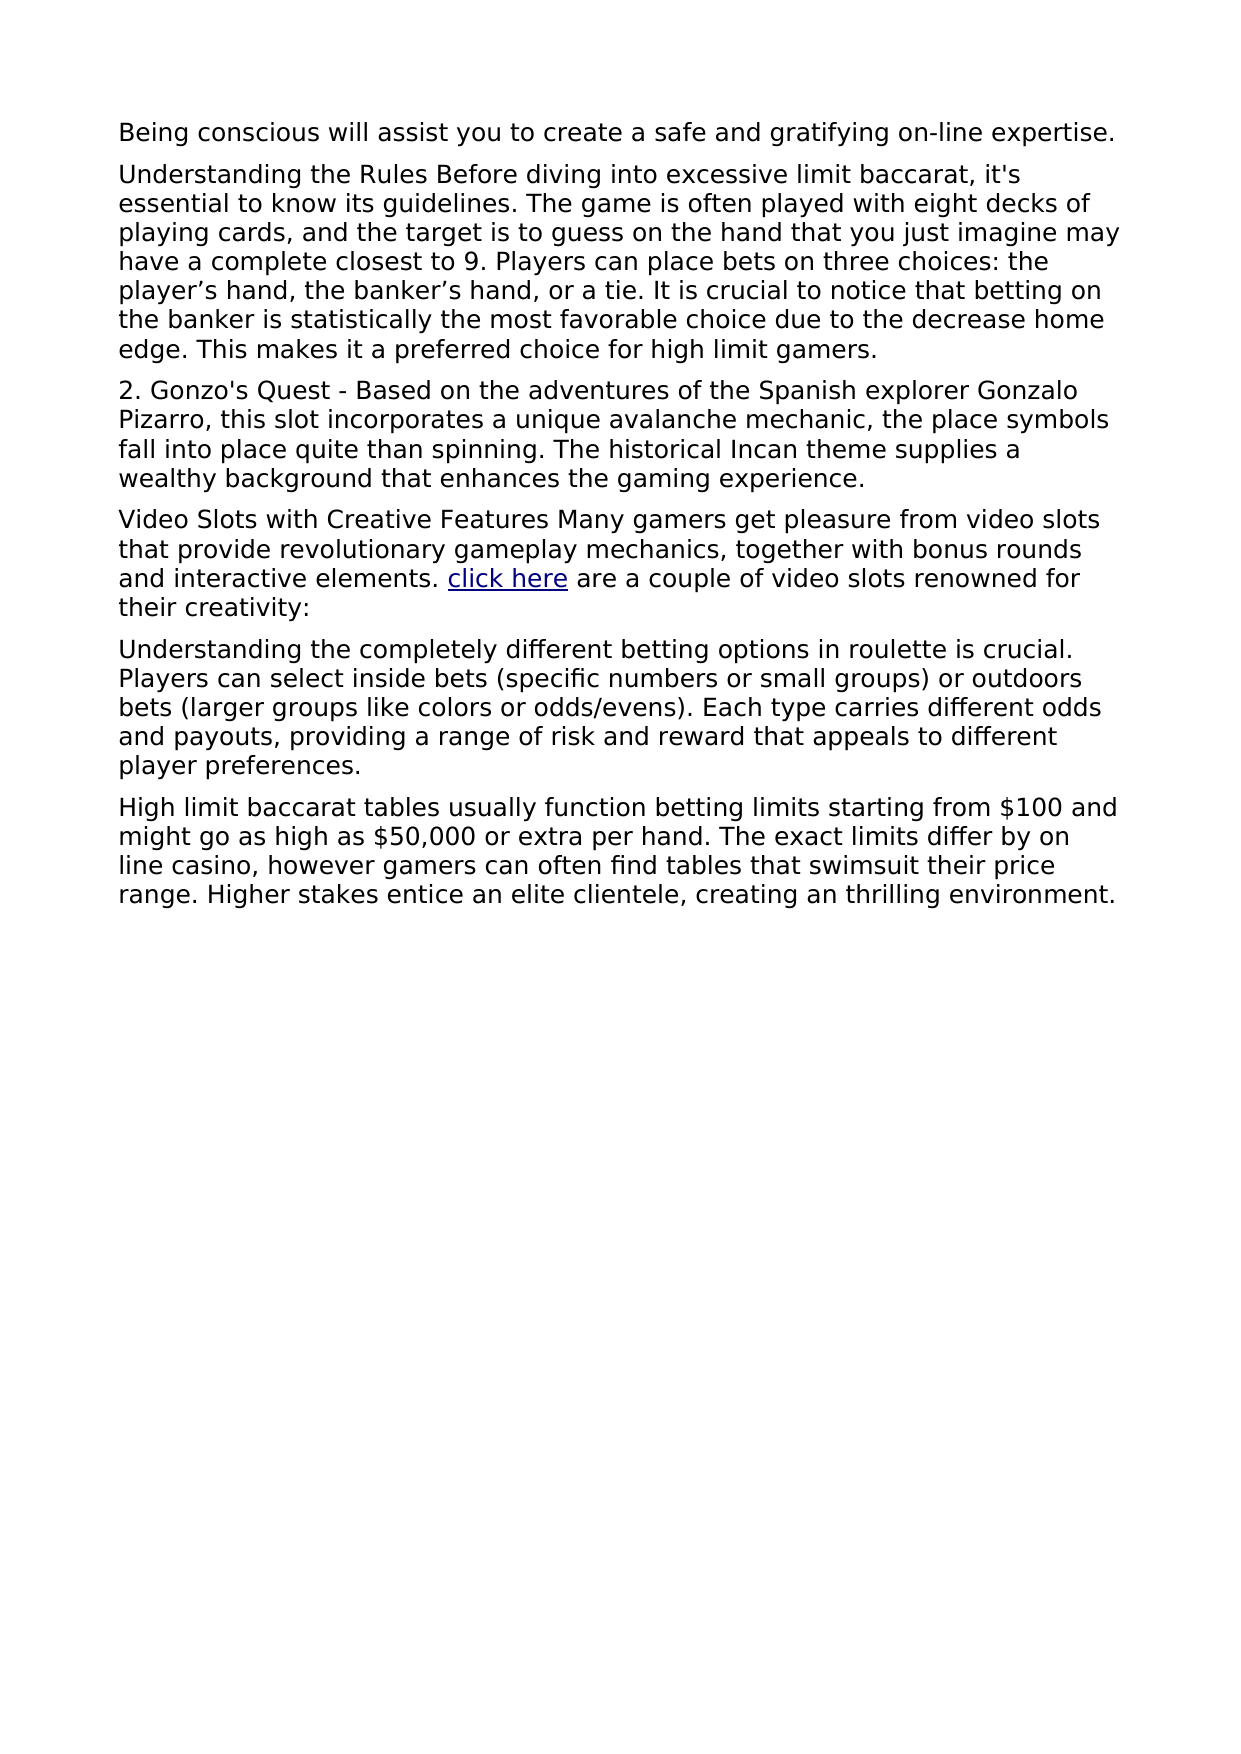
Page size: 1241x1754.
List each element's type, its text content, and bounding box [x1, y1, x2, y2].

text Understanding the Rules Before diving into excessive limit baccarat, it's essential to know its guidelines. The game is often played with eight decks of playing cards, and the target is to guess on the hand that you just imagine may have a complete closest to 9. Players can place bets on three choices: the player’s hand, the banker’s hand, or a tie. It is crucial to notice that betting on the banker is statistically the most favorable choice due to the decrease home edge. This makes it a preferred choice for high limit gamers. [118, 160, 1122, 364]
text 2. Gonzo's Quest - Based on the adventures of the Spanish explorer Gonzalo Pizarro, this slot incorporates a unique avalanche mechanic, the place symbols fall into place quite than spinning. The historical Incan theme supplies a wealthy background that enhances the gaming experience. [118, 376, 1122, 493]
text Being conscious will assist you to create a safe and gratifying on-line expertise. [118, 118, 1122, 147]
text Video Slots with Creative Features Many gamers get pleasure from video slots that provide revolutionary gameplay mechanics, together with bonus rounds and interactive elements. click here are a couple of video slots renowned for their creativity: [118, 506, 1122, 622]
text High limit baccarat tables usually function betting limits starting from $100 and might go as high as $50,000 or extra per hand. The exact limits differ by on line casino, however gamers can often find tables that swimsuit their price range. Higher stakes entice an elite clientele, creating an thrilling environment. [118, 793, 1122, 910]
text Understanding the completely different betting options in roulette is crucial. Players can select inside bets (specific numbers or small groups) or outdoors bets (larger groups like colors or odds/evens). Each type carries different odds and payouts, providing a range of risk and reward that appeals to different player preferences. [118, 635, 1122, 781]
